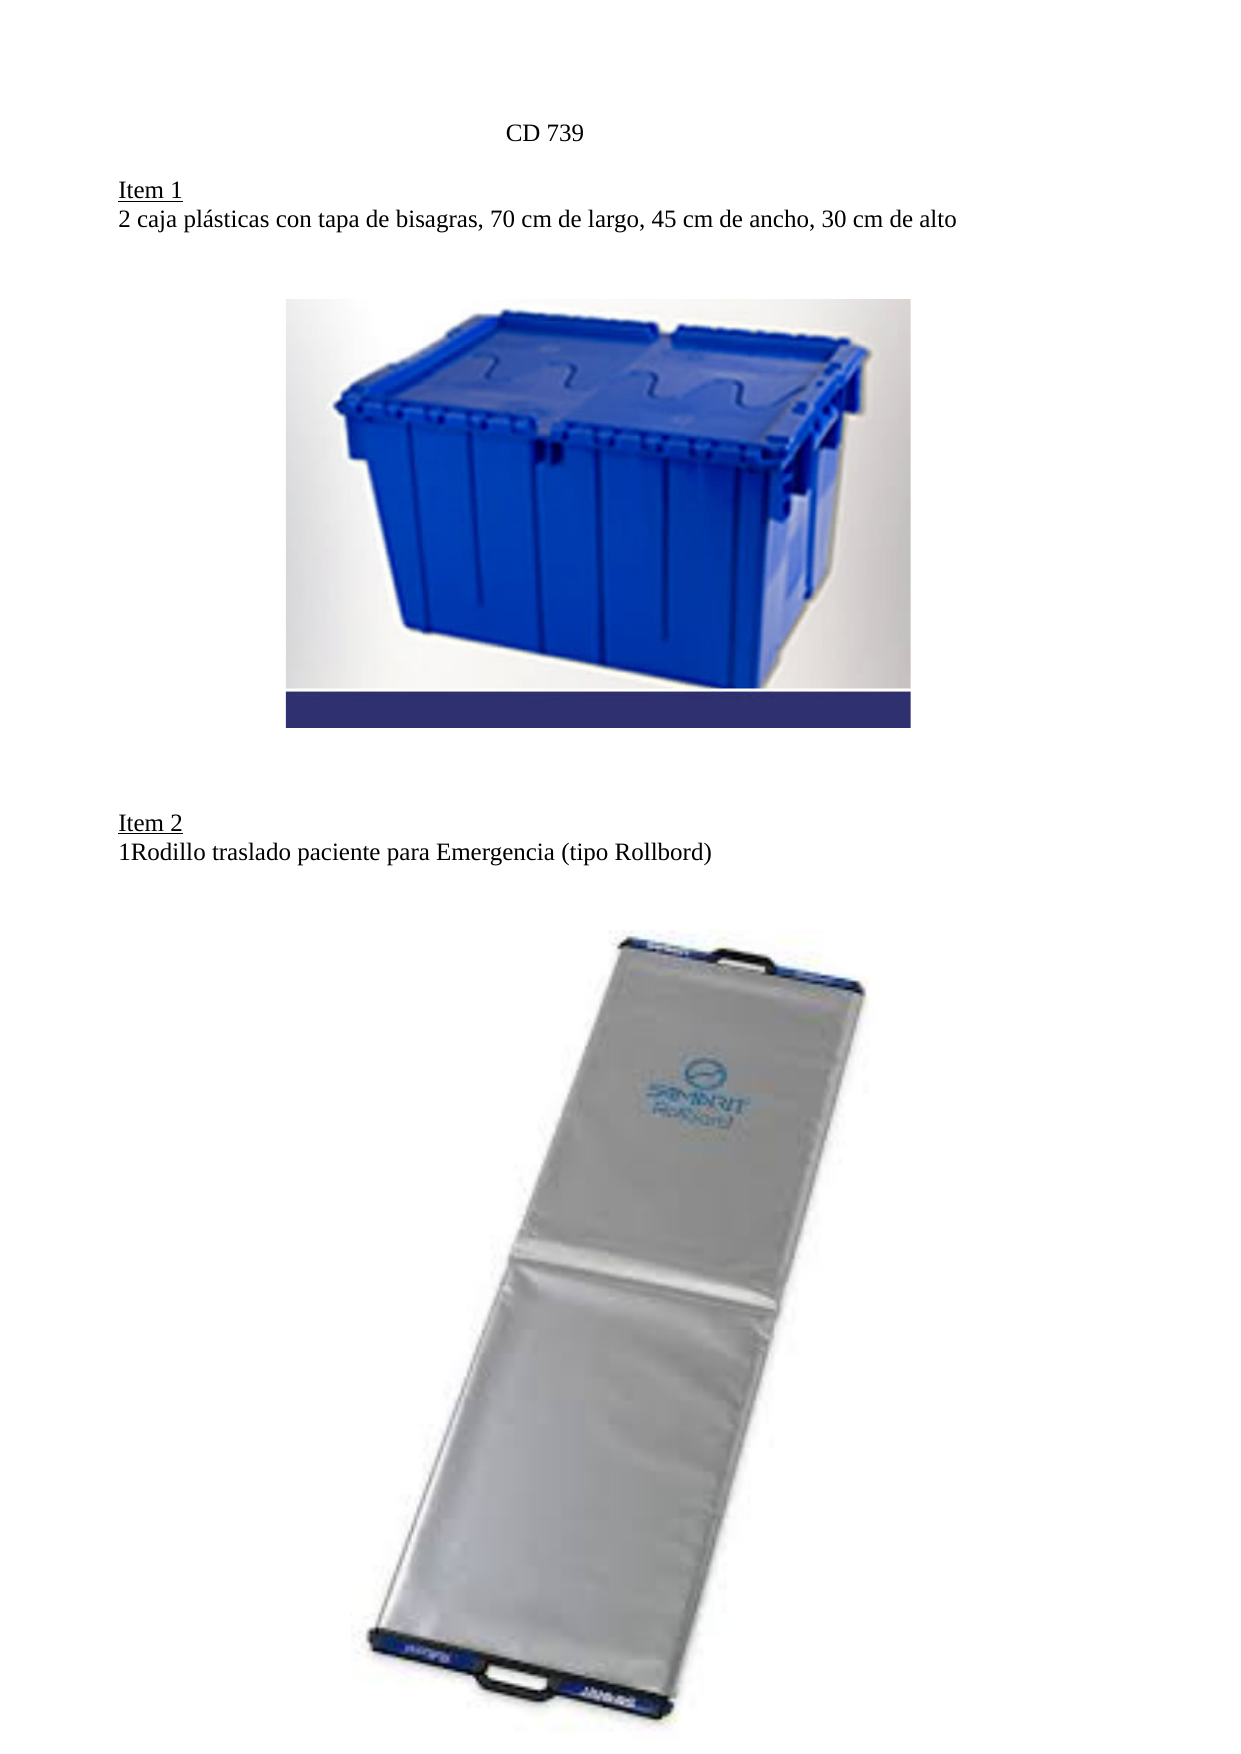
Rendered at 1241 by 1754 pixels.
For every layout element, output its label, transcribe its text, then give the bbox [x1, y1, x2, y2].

text 2 caja plásticas con tapa de bisagras, 70 cm de largo, 45 cm de ancho, 30 cm de alto [118, 204, 1122, 233]
text CD 739 [118, 118, 1122, 147]
text Item 1 [118, 176, 1122, 204]
picture [285, 299, 911, 728]
picture [350, 930, 890, 1741]
text 1Rodillo traslado paciente para Emergencia (tipo Rollbord) [118, 837, 1122, 866]
text Item 2 [118, 808, 1122, 837]
